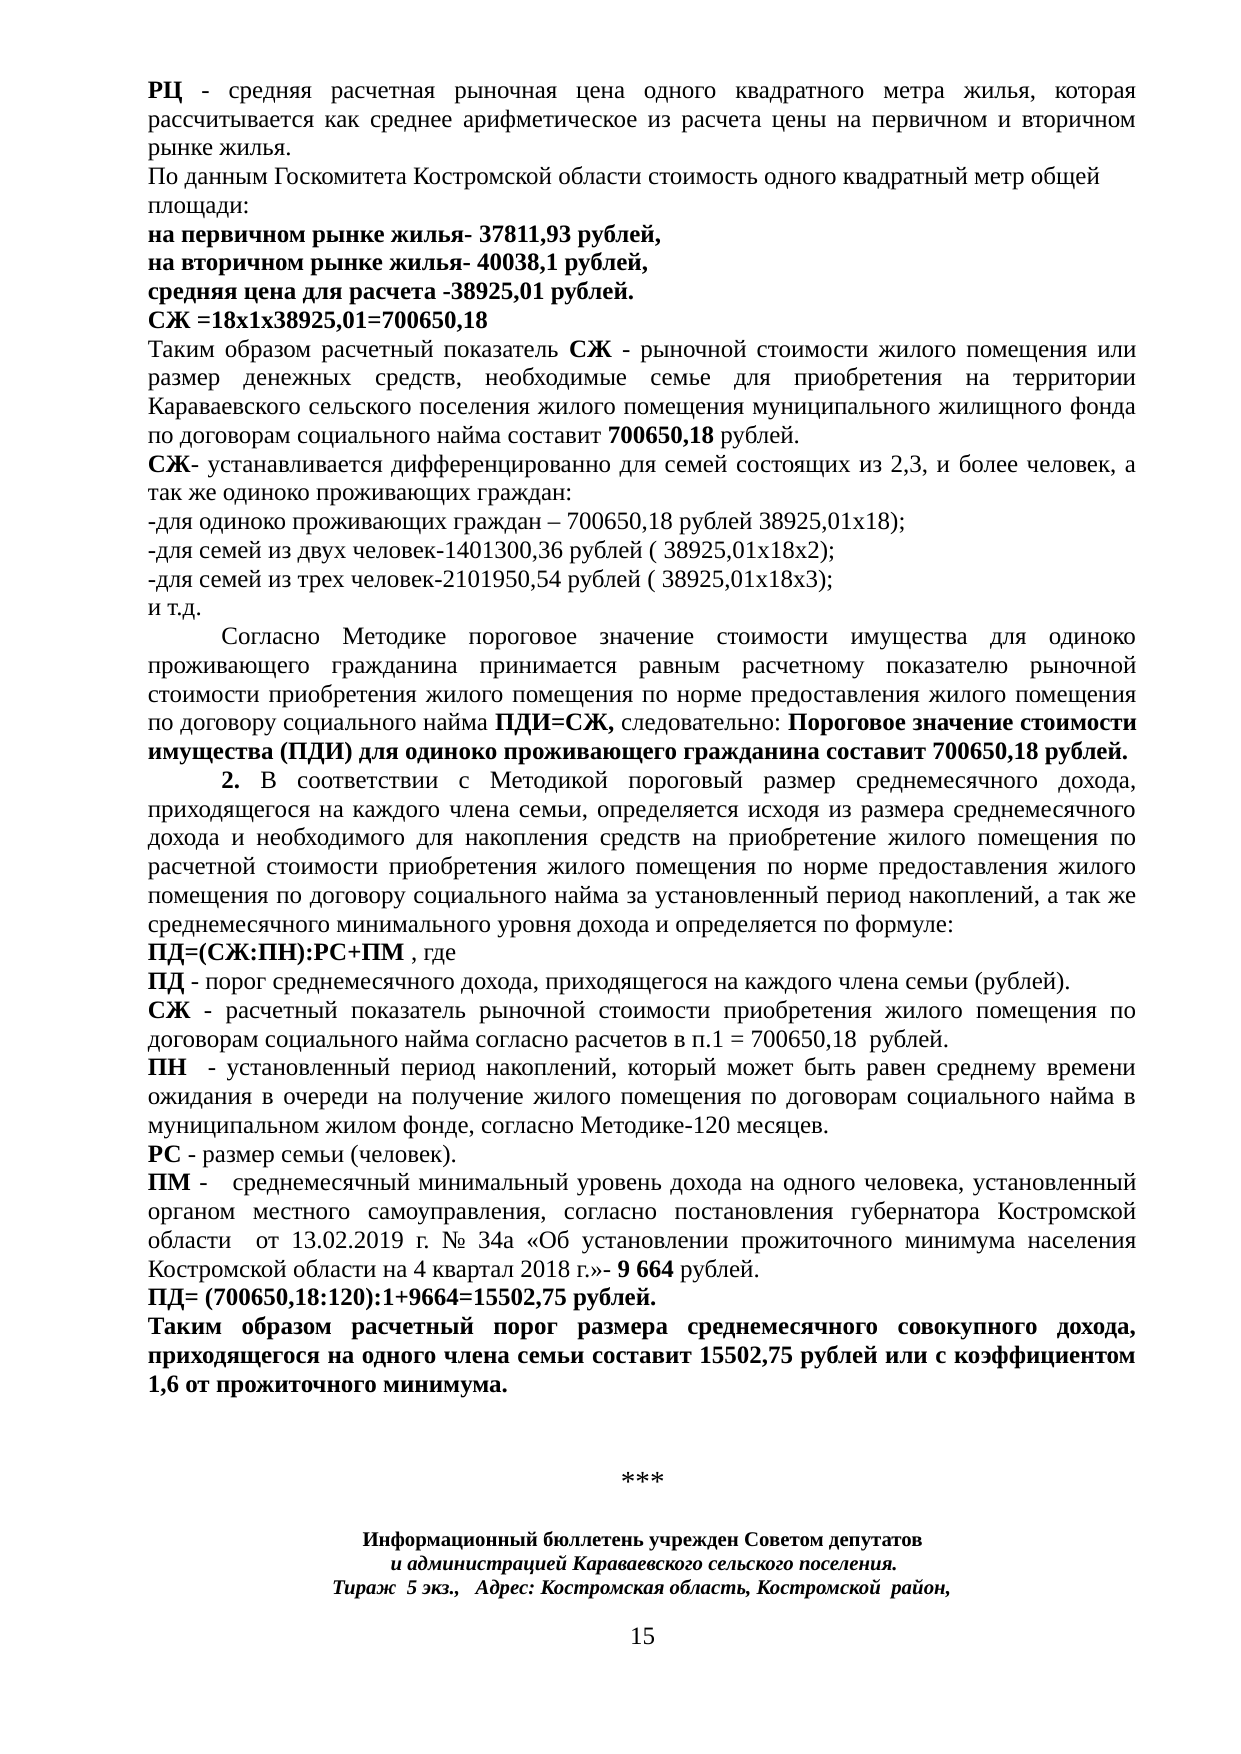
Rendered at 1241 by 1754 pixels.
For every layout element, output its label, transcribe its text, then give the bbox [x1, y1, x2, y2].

text ПД= (700650,18:120):1+9664=15502,75 рублей. [148, 1282, 1137, 1311]
text Таким образом расчетный порог размера среднемесячного совокупного дохода, приходящегося на одного члена семьи составит 15502,75 рублей или с коэффициентом 1,6 от прожиточного минимума. [148, 1311, 1137, 1397]
text Таким образом расчетный показатель СЖ - рыночной стоимости жилого помещения или размер денежных средств, необходимые семье для приобретения на территории Караваевского сельского поселения жилого помещения муниципального жилищного фонда по договорам социального найма составит 700650,18 рублей. [148, 334, 1137, 449]
text ПД - порог среднемесячного дохода, приходящегося на каждого члена семьи (рублей). [148, 966, 1137, 995]
text ПД=(СЖ:ПН):РС+ПМ , где [148, 937, 1137, 966]
text Согласно Методике пороговое значение стоимости имущества для одиноко проживающего гражданина принимается равным расчетному показателю рыночной стоимости приобретения жилого помещения по норме предоставления жилого помещения по договору социального найма ПДИ=СЖ, следовательно: Пороговое значение стоимости имущества (ПДИ) для одиноко проживающего гражданина составит 700650,18 рублей. [148, 621, 1137, 765]
text СЖ- устанавливается дифференцированно для семей состоящих из 2,3, и более человек, а так же одиноко проживающих граждан: [148, 449, 1137, 506]
text Информационный бюллетень учрежден Советом депутатов [148, 1527, 1137, 1551]
text РЦ - средняя расчетная рыночная цена одного квадратного метра жилья, которая рассчитывается как среднее арифметическое из расчета цены на первичном и вторичном рынке жилья. [148, 75, 1137, 161]
text и администрацией Караваевского сельского поселения. [148, 1551, 1137, 1575]
text По данным Госкомитета Костромской области стоимость одного квадратный метр общей площади: [148, 161, 1137, 219]
text -для одиноко проживающих граждан – 700650,18 рублей 38925,01х18); [148, 506, 1137, 535]
text СЖ - расчетный показатель рыночной стоимости приобретения жилого помещения по договорам социального найма согласно расчетов в п.1 = 700650,18 рублей. [148, 995, 1137, 1052]
text СЖ =18х1х38925,01=700650,18 [148, 305, 1137, 334]
text и т.д. [148, 592, 1137, 621]
text *** [148, 1464, 1137, 1498]
text 2. В соответствии с Методикой пороговый размер среднемесячного дохода, приходящегося на каждого члена семьи, определяется исходя из размера среднемесячного дохода и необходимого для накопления средств на приобретение жилого помещения по расчетной стоимости приобретения жилого помещения по норме предоставления жилого помещения по договору социального найма за установленный период накоплений, а так же среднемесячного минимального уровня дохода и определяется по формуле: [148, 765, 1137, 937]
text ПН - установленный период накоплений, который может быть равен среднему времени ожидания в очереди на получение жилого помещения по договорам социального найма в муниципальном жилом фонде, согласно Методике-120 месяцев. [148, 1052, 1137, 1139]
text на вторичном рынке жилья- 40038,1 рублей, [148, 247, 1137, 276]
text Тираж 5 экз., Адрес: Костромская область, Костромской район, [148, 1575, 1137, 1599]
text -для семей из трех человек-2101950,54 рублей ( 38925,01х18х3); [148, 564, 1137, 592]
text средняя цена для расчета -38925,01 рублей. [148, 276, 1137, 305]
text -для семей из двух человек-1401300,36 рублей ( 38925,01х18х2); [148, 535, 1137, 564]
text РС - размер семьи (человек). [148, 1139, 1137, 1167]
text ПМ - среднемесячный минимальный уровень дохода на одного человека, установленный органом местного самоуправления, согласно постановления губернатора Костромской области от 13.02.2019 г. № 34а «Об установлении прожиточного минимума населения Костромской области на 4 квартал 2018 г.»- 9 664 рублей. [148, 1167, 1137, 1282]
text на первичном рынке жилья- 37811,93 рублей, [148, 219, 1137, 247]
